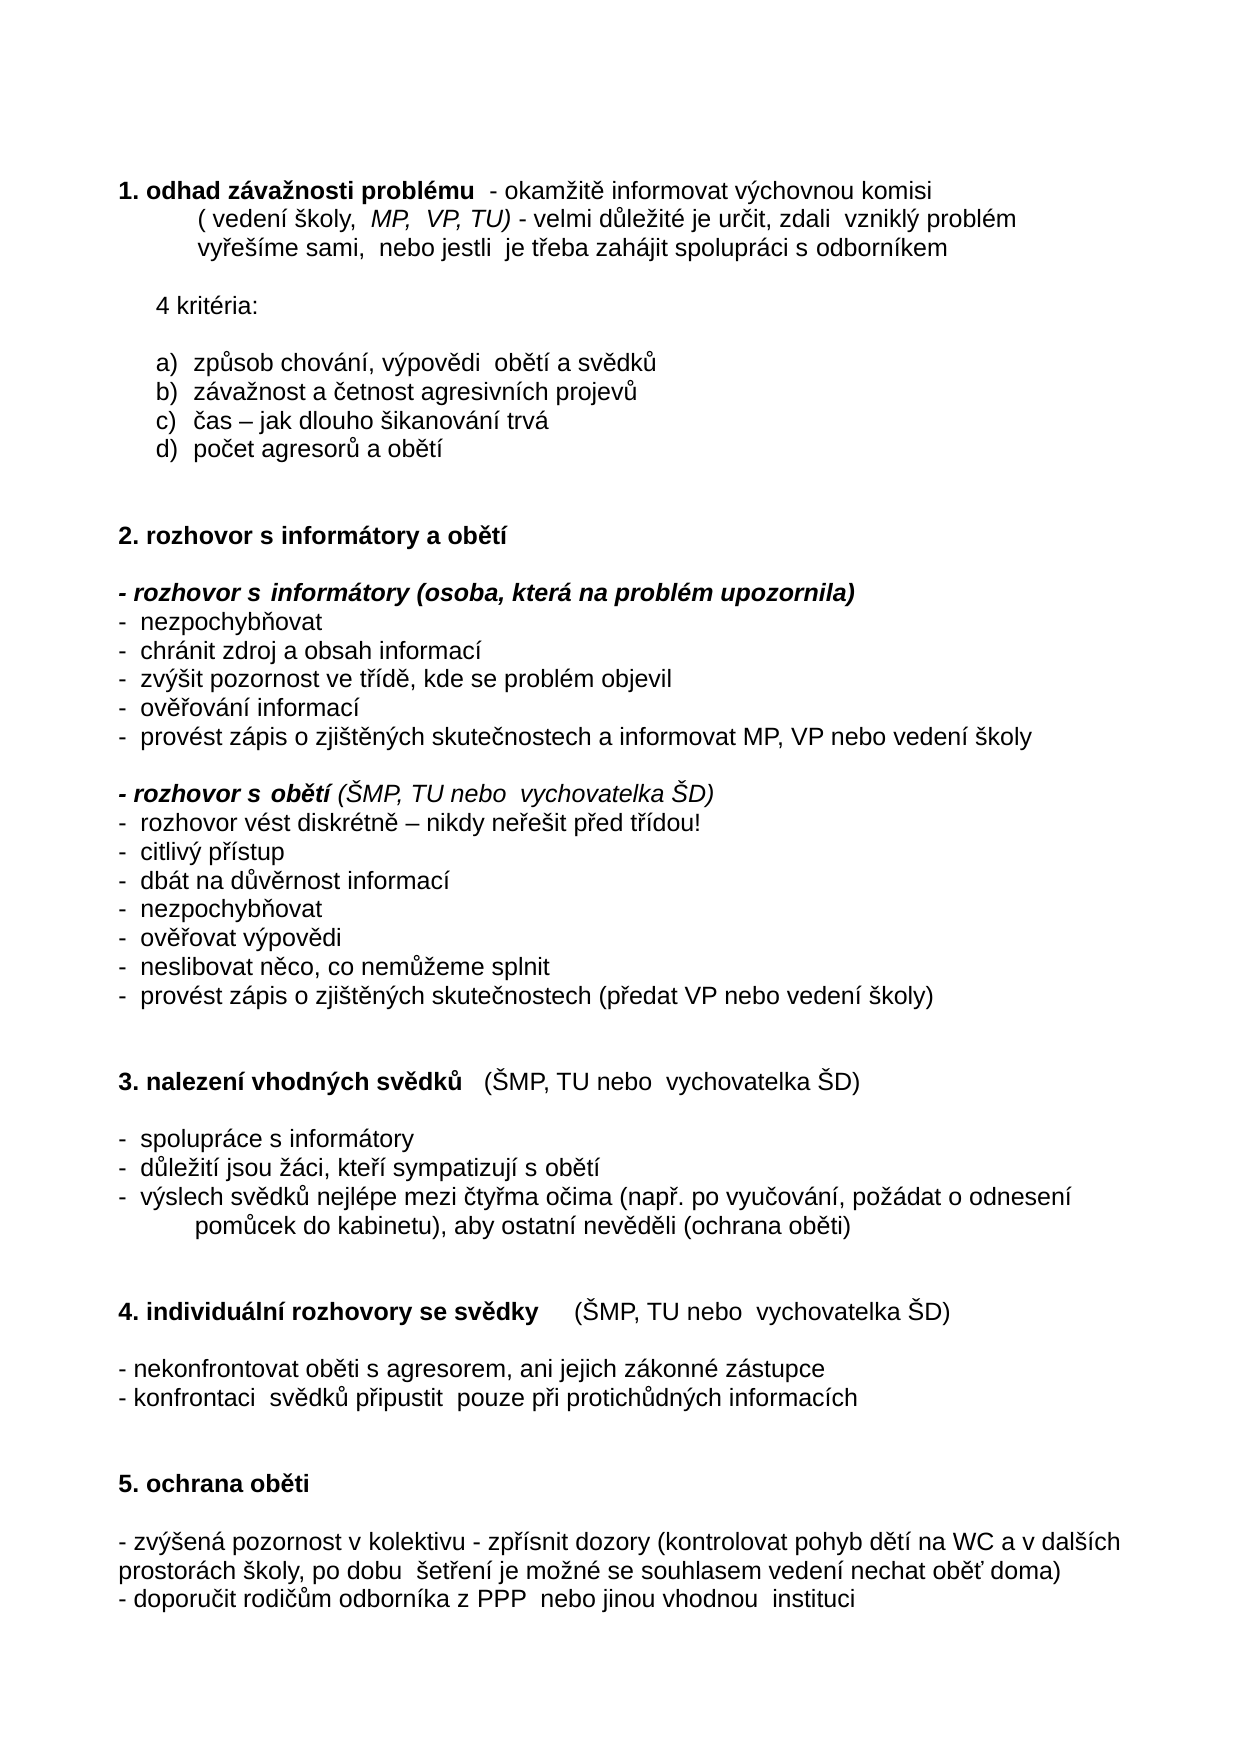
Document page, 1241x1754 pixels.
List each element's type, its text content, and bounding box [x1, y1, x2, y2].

text - citlivý přístup [118, 837, 1122, 866]
text - výslech svědků nejlépe mezi čtyřma očima (např. po vyučování, požádat o odnesení [118, 1182, 1122, 1211]
list způsob chování, výpovědi obětí a svědků [156, 348, 1122, 377]
text - ověřování informací [118, 693, 1122, 722]
text - neslibovat něco, co nemůžeme splnit [118, 952, 1122, 981]
text 2. rozhovor s informátory a obětí [118, 521, 1122, 549]
text - nezpochybňovat [118, 894, 1122, 923]
text - spolupráce s informátory [118, 1124, 1122, 1153]
text - důležití jsou žáci, kteří sympatizují s obětí [118, 1153, 1122, 1182]
text - doporučit rodičům odborníka z PPP nebo jinou vhodnou instituci [118, 1584, 1122, 1613]
text - rozhovor s obětí (ŠMP, TU nebo vychovatelka ŠD) [118, 779, 1122, 808]
text 3. nalezení vhodných svědků (ŠMP, TU nebo vychovatelka ŠD) [118, 1067, 1122, 1096]
text 4 kritéria: [156, 291, 1122, 319]
text - rozhovor s informátory (osoba, která na problém upozornila) [118, 578, 1122, 607]
text - zvýšená pozornost v kolektivu - zpřísnit dozory (kontrolovat pohyb dětí na WC a v dalších prostorách školy, po dobu šetření je možné se souhlasem vedení nechat oběť doma) [118, 1527, 1122, 1584]
text - ověřovat výpovědi [118, 923, 1122, 952]
text - nekonfrontovat oběti s agresorem, ani jejich zákonné zástupce [118, 1354, 1122, 1383]
text 1. odhad závažnosti problému - okamžitě informovat výchovnou komisi [118, 176, 1122, 204]
text - provést zápis o zjištěných skutečnostech (předat VP nebo vedení školy) [118, 981, 1122, 1009]
list čas – jak dlouho šikanování trvá [156, 406, 1122, 434]
text - dbát na důvěrnost informací [118, 866, 1122, 894]
list závažnost a četnost agresivních projevů [156, 377, 1122, 406]
text - rozhovor vést diskrétně – nikdy neřešit před třídou! [118, 808, 1122, 837]
text 4. individuální rozhovory se svědky (ŠMP, TU nebo vychovatelka ŠD) [118, 1297, 1122, 1326]
text pomůcek do kabinetu), aby ostatní nevěděli (ochrana oběti) [118, 1211, 1122, 1239]
list počet agresorů a obětí [156, 434, 1122, 463]
text - chránit zdroj a obsah informací [118, 636, 1122, 664]
text - nezpochybňovat [118, 607, 1122, 636]
text - konfrontaci svědků připustit pouze při protichůdných informacích [118, 1383, 1122, 1412]
text ( vedení školy, MP, VP, TU) - velmi důležité je určit, zdali vzniklý problém [156, 204, 1122, 233]
text - zvýšit pozornost ve třídě, kde se problém objevil [118, 664, 1122, 693]
text 5. ochrana oběti [118, 1469, 1122, 1498]
text vyřešíme sami, nebo jestli je třeba zahájit spolupráci s odborníkem [156, 233, 1122, 262]
text - provést zápis o zjištěných skutečnostech a informovat MP, VP nebo vedení školy [118, 722, 1122, 751]
